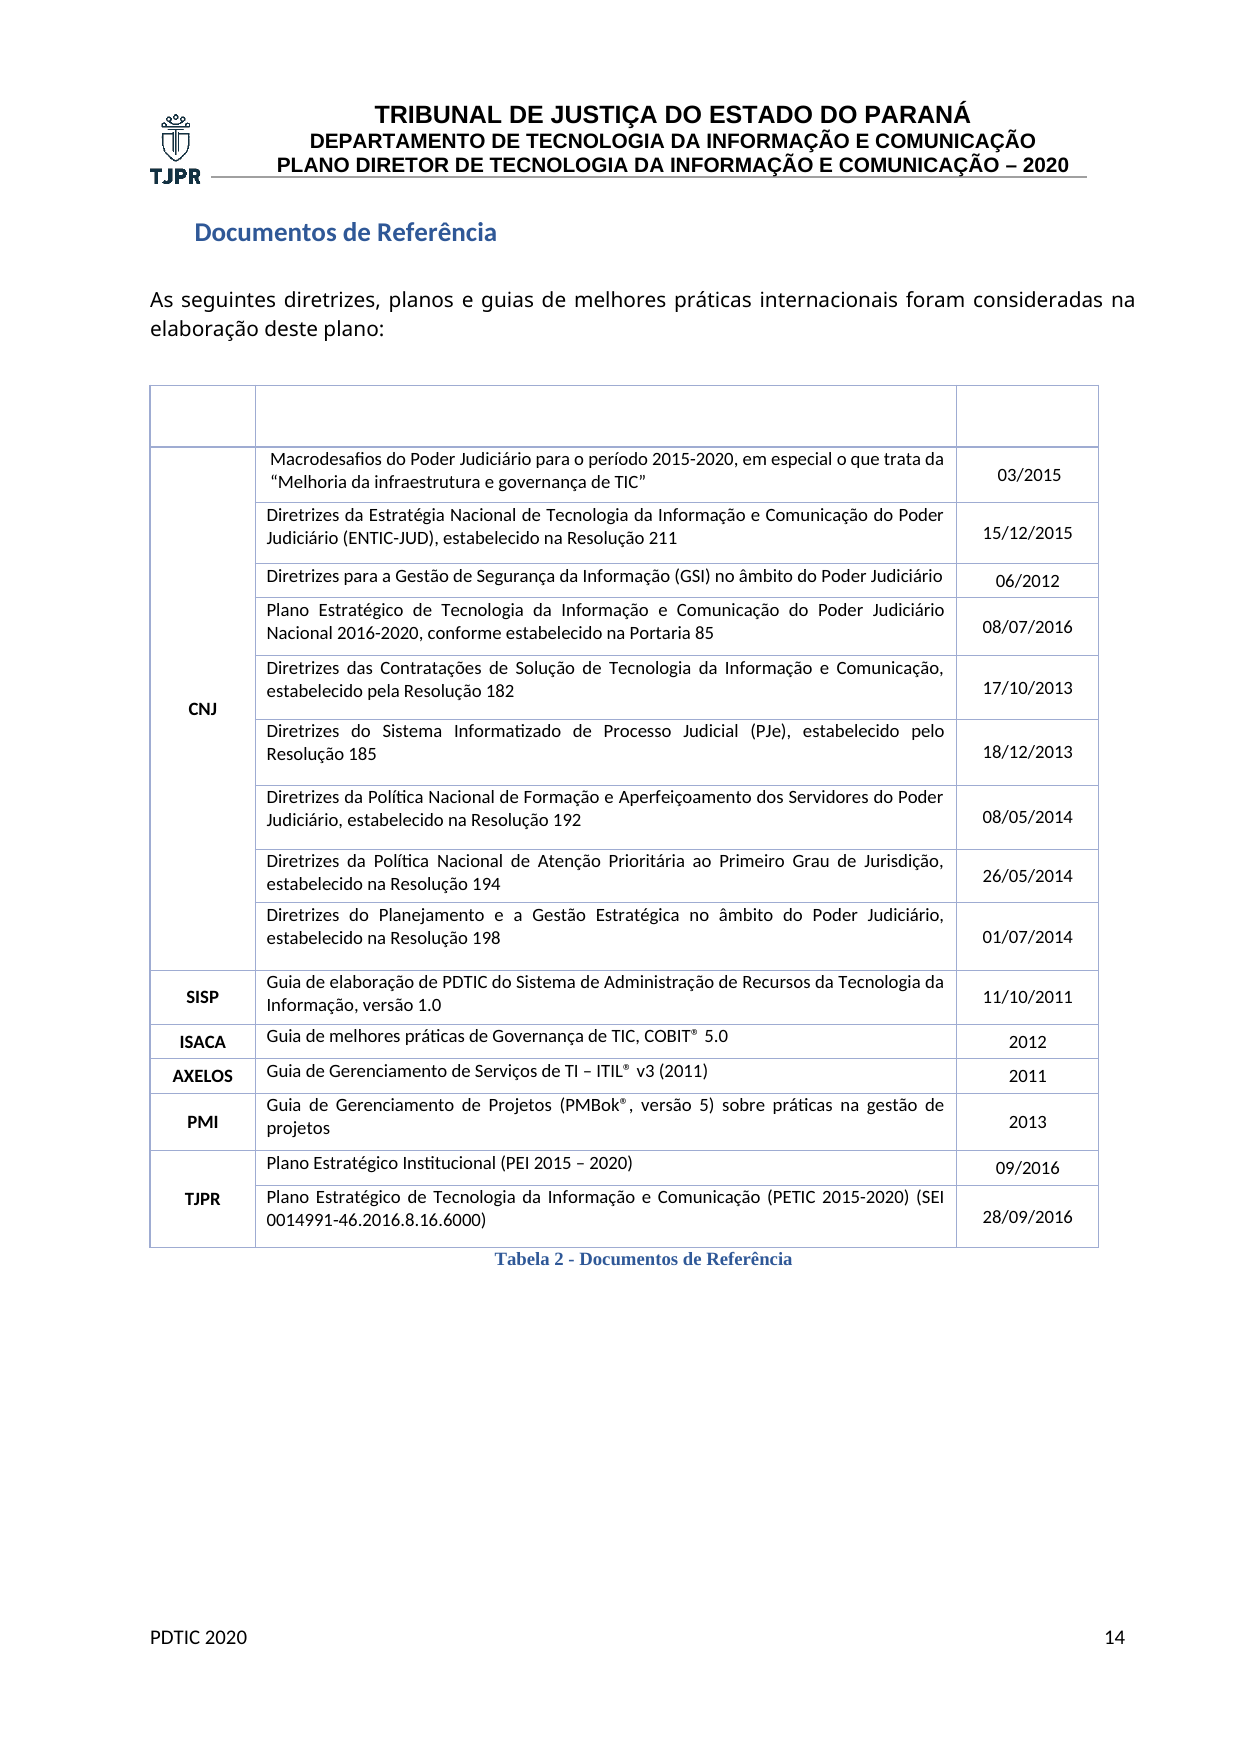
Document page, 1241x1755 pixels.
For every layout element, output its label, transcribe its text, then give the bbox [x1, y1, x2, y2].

table_cell TJPR [151, 1151, 255, 1247]
table_cell 2013 [957, 1094, 1098, 1150]
table_cell Macrodesafios do Poder Judiciário para o período 2015-2020, em especial o que trata da “Melhoria da infraestrutura e governança de TIC” [256, 448, 956, 502]
table_header Descrição da referência [256, 386, 956, 446]
table_header Publicação [957, 386, 1098, 446]
text Tabela 2 - Documentos de Referência [150, 1248, 1137, 1270]
table_cell PMI [151, 1094, 255, 1150]
table_cell 03/2015 [957, 448, 1098, 502]
table_cell Plano Estratégico de Tecnologia da Informação e Comunicação (PETIC 2015-2020) (SEI 0014991-46.2016.8.16.6000) [256, 1186, 956, 1247]
table_cell Guia de melhores práticas de Governança de TIC, COBIT® 5.0 [256, 1025, 956, 1058]
subtitle Documentos de Referência [194, 215, 1137, 248]
table_cell 26/05/2014 [957, 850, 1098, 902]
table_cell 17/10/2013 [957, 656, 1098, 719]
table_cell CNJ [151, 448, 255, 969]
table_cell 01/07/2014 [957, 903, 1098, 969]
table_cell ISACA [151, 1025, 255, 1058]
table_cell Guia de Gerenciamento de Projetos (PMBok®, versão 5) sobre práticas na gestão de projetos [256, 1094, 956, 1150]
table_cell 15/12/2015 [957, 503, 1098, 563]
table_cell 28/09/2016 [957, 1186, 1098, 1247]
table_cell 2011 [957, 1059, 1098, 1093]
table_cell AXELOS [151, 1059, 255, 1093]
table_cell Diretrizes da Estratégia Nacional de Tecnologia da Informação e Comunicação do Poder Judiciário (ENTIC-JUD), estabelecido na Resolução 211 [256, 503, 956, 563]
table_cell Plano Estratégico Institucional (PEI 2015 – 2020) [256, 1151, 956, 1184]
table_cell Guia de Gerenciamento de Serviços de TI – ITIL® v3 (2011) [256, 1059, 956, 1093]
table_cell 18/12/2013 [957, 720, 1098, 784]
table_cell Diretrizes do Planejamento e a Gestão Estratégica no âmbito do Poder Judiciário, estabelecido na Resolução 198 [256, 903, 956, 969]
table_cell 08/07/2016 [957, 598, 1098, 655]
table_cell Diretrizes da Política Nacional de Atenção Prioritária ao Primeiro Grau de Jurisdição, estabelecido na Resolução 194 [256, 850, 956, 902]
table_cell 06/2012 [957, 564, 1098, 597]
table_cell Diretrizes do Sistema Informatizado de Processo Judicial (PJe), estabelecido pelo Resolução 185 [256, 720, 956, 784]
table_cell Guia de elaboração de PDTIC do Sistema de Administração de Recursos da Tecnologia da Informação, versão 1.0 [256, 971, 956, 1023]
table_cell Diretrizes das Contratações de Solução de Tecnologia da Informação e Comunicação, estabelecido pela Resolução 182 [256, 656, 956, 719]
table_cell Diretrizes para a Gestão de Segurança da Informação (GSI) no âmbito do Poder Judiciário [256, 564, 956, 597]
table_cell 09/2016 [957, 1151, 1098, 1184]
text As seguintes diretrizes, planos e guias de melhores práticas internacionais foram consideradas na elaboração deste plano: [150, 285, 1137, 342]
table_cell 08/05/2014 [957, 786, 1098, 849]
table_cell SISP [151, 971, 255, 1023]
table_header Fonte [151, 386, 255, 446]
table_cell 2012 [957, 1025, 1098, 1058]
table_cell Plano Estratégico de Tecnologia da Informação e Comunicação do Poder Judiciário Nacional 2016-2020, conforme estabelecido na Portaria 85 [256, 598, 956, 655]
table_cell 11/10/2011 [957, 971, 1098, 1023]
table_cell Diretrizes da Política Nacional de Formação e Aperfeiçoamento dos Servidores do Poder Judiciário, estabelecido na Resolução 192 [256, 786, 956, 849]
